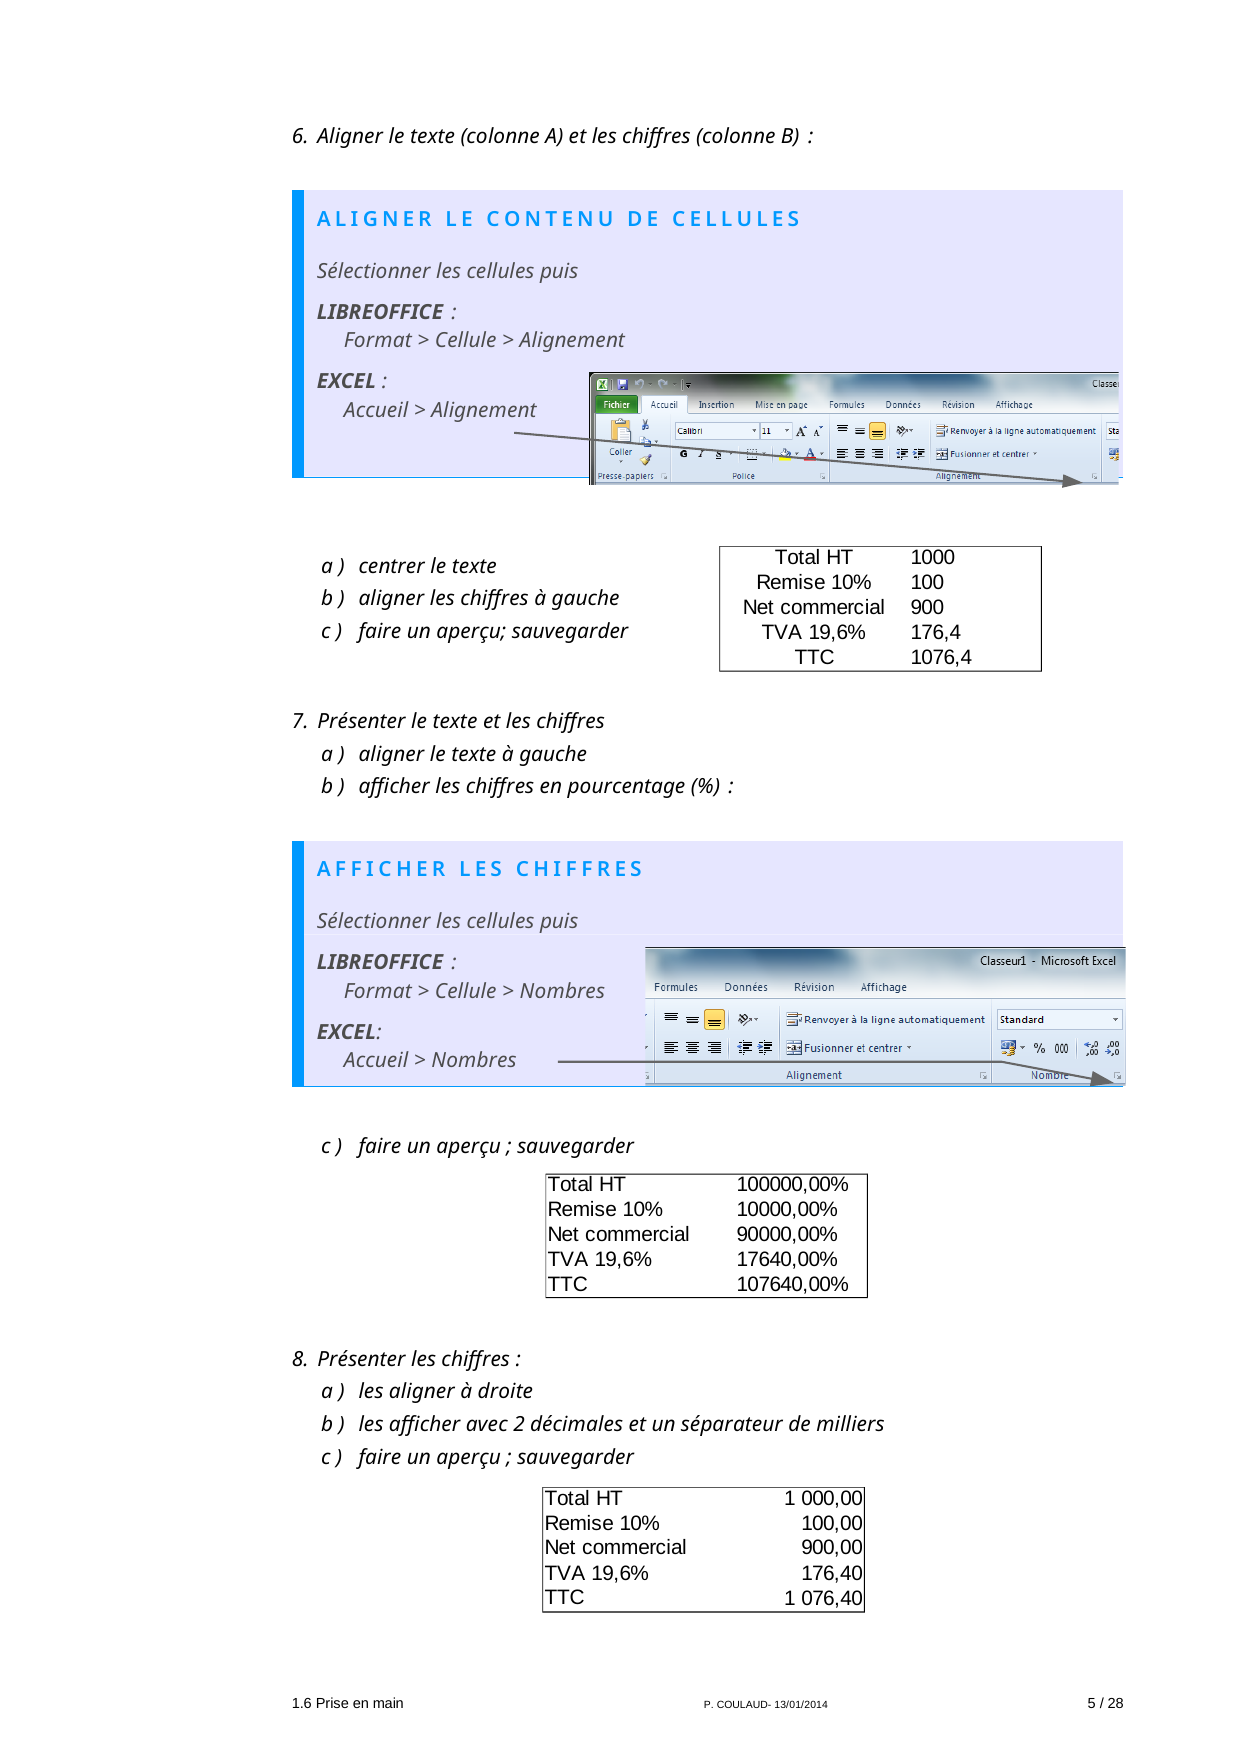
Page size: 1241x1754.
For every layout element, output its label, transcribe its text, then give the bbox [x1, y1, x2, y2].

text EXCEL: Accueil > Nombres [304, 1004, 1090, 1086]
list faire un aperçu ; sauvegarder [291, 1442, 1123, 1642]
subtitle Afficher les chiffres [304, 842, 1123, 893]
text Sélectionner les cellules puis [304, 244, 1123, 284]
list aligner le texte à gauche [291, 738, 1123, 767]
list centrer le texte [721, 551, 1040, 579]
list faire un aperçu; sauvegarder [291, 616, 1123, 702]
list les aligner à droite [291, 1376, 1123, 1405]
list aligner les chiffres à gauche [721, 583, 1040, 612]
list aligner les chiffres à gauche [291, 583, 719, 612]
text Sélectionner les cellules puis [304, 894, 1123, 934]
list centrer le texte [1042, 551, 1123, 579]
list centrer le texte [291, 551, 719, 579]
list Présenter les chiffres : [292, 1344, 1123, 1372]
text LIBREOFFICE : Format > Cellule > Alignement [304, 284, 1123, 354]
list Aligner le texte (colonne A) et les chiffres (colonne B) : [292, 121, 1123, 178]
list les afficher avec 2 décimales et un séparateur de milliers [291, 1409, 1123, 1438]
list aligner les chiffres à gauche [1042, 583, 1123, 612]
subtitle Aligner le contenu de cellules [304, 191, 1123, 243]
text LIBREOFFICE : Format > Cellule > Nombres [304, 934, 1123, 1004]
list afficher les chiffres en pourcentage (%) : [291, 771, 1123, 828]
list faire un aperçu ; sauvegarder [291, 1131, 1123, 1274]
text EXCEL : Accueil > Alignement [304, 354, 1123, 423]
list Présenter le texte et les chiffres [292, 706, 1123, 734]
